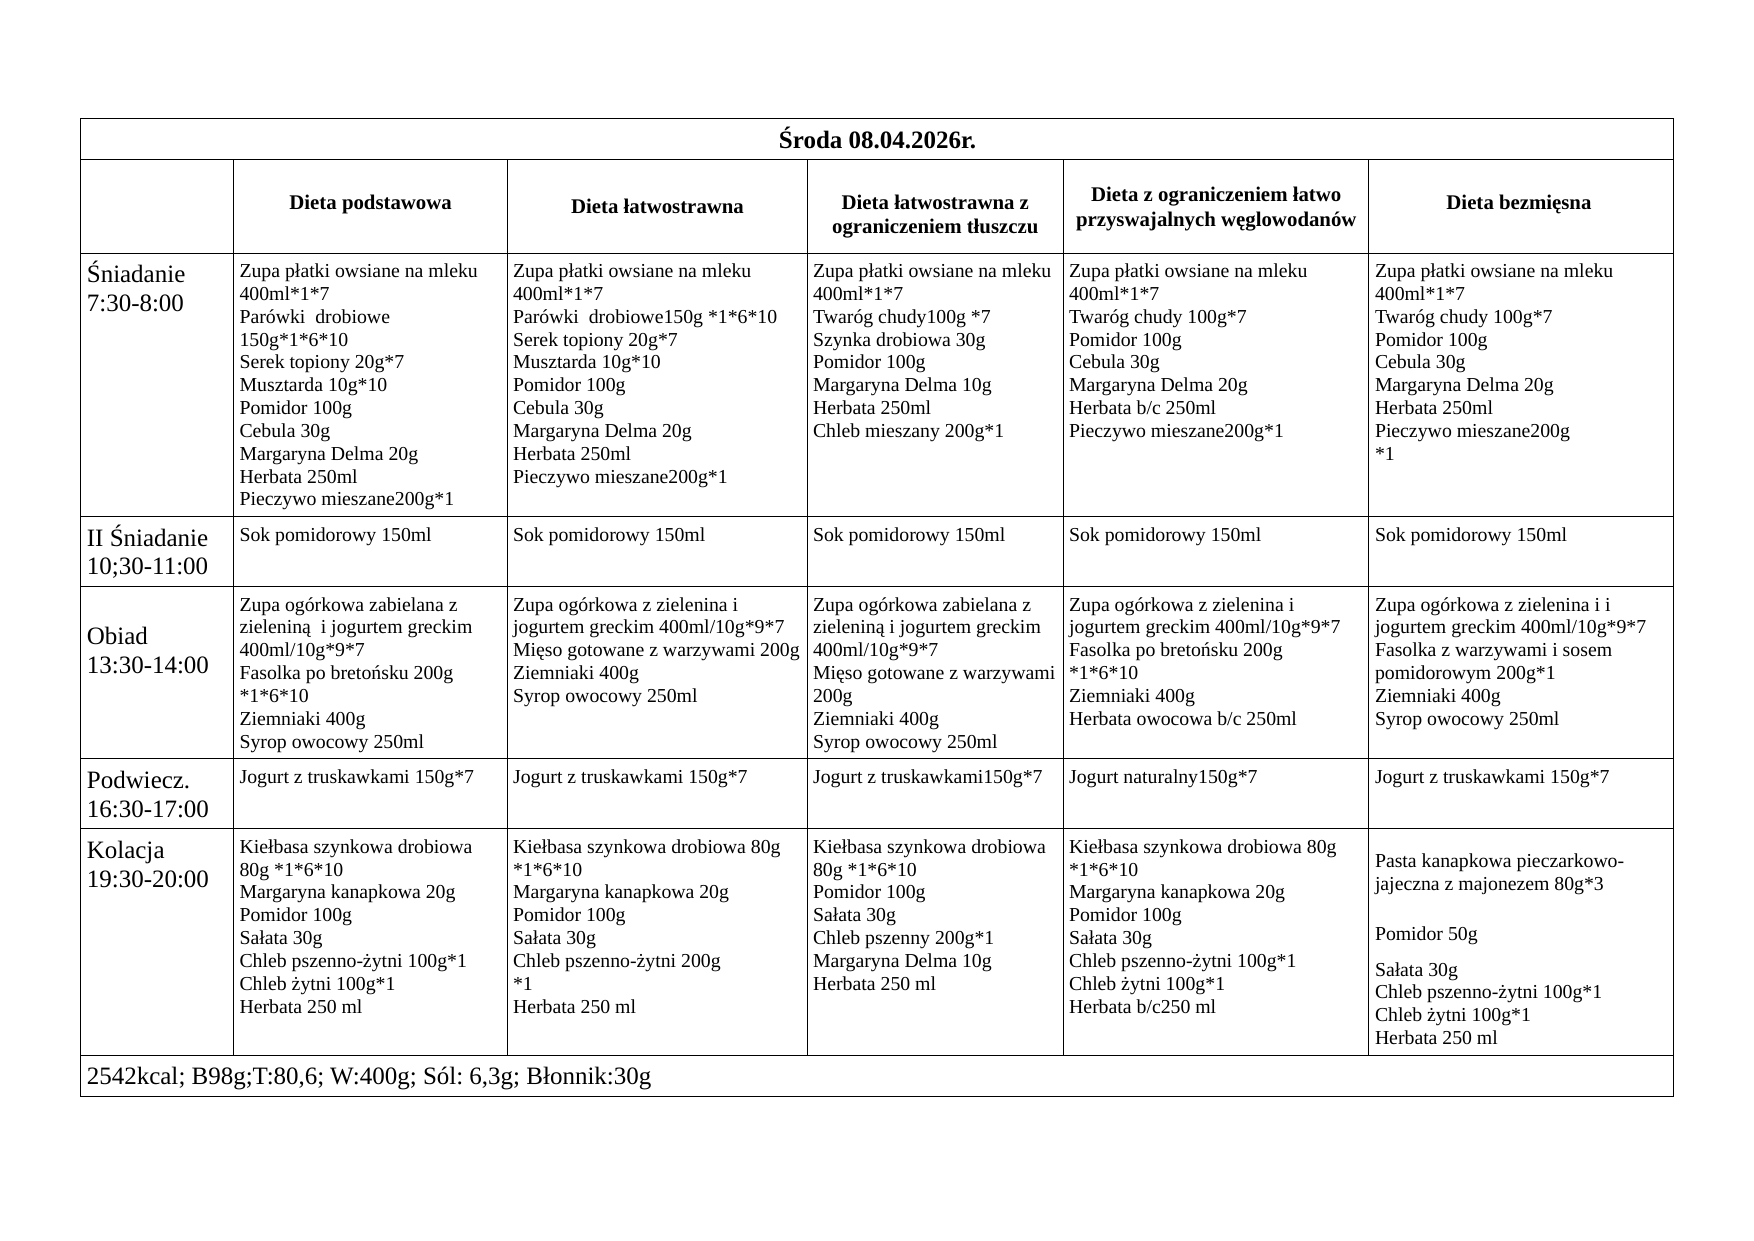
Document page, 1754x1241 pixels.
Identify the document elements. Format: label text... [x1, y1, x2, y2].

table_cell Zupa płatki owsiane na mleku 400ml*1*7 Twaróg chudy 100g*7 Pomidor 100g Cebula 30g Margaryna Delma 20g Herbata b/c 250ml Pieczywo mieszane200g*1 [1064, 254, 1368, 516]
table_cell Dieta z ograniczeniem łatwo przyswajalnych węglowodanów [1064, 160, 1368, 252]
table_cell Kiełbasa szynkowa drobiowa 80g *1*6*10 Margaryna kanapkowa 20g Pomidor 100g Sałata 30g Chleb pszenno-żytni 200g *1 Herbata 250 ml [508, 829, 807, 1054]
table_cell Zupa ogórkowa z zielenina i jogurtem greckim 400ml/10g*9*7 Mięso gotowane z warzywami 200g Ziemniaki 400g Syrop owocowy 250ml [508, 587, 807, 758]
table_cell Zupa ogórkowa z zielenina i jogurtem greckim 400ml/10g*9*7 Fasolka po bretońsku 200g *1*6*10 Ziemniaki 400g Herbata owocowa b/c 250ml [1064, 587, 1368, 758]
table_cell 2542kcal; B98g;T:80,6; W:400g; Sól: 6,3g; Błonnik:30g [81, 1056, 1673, 1096]
table_cell Zupa ogórkowa z zielenina i i jogurtem greckim 400ml/10g*9*7 Fasolka z warzywami i sosem pomidorowym 200g*1 Ziemniaki 400g Syrop owocowy 250ml [1369, 587, 1673, 758]
table_cell Sok pomidorowy 150ml [508, 517, 807, 586]
table_cell Dieta podstawowa [234, 160, 507, 252]
table_cell Dieta łatwostrawna z ograniczeniem tłuszczu [808, 160, 1063, 252]
table_cell Środa 08.04.2026r. [81, 119, 1673, 159]
table_cell Dieta bezmięsna [1369, 160, 1673, 252]
table_cell Sok pomidorowy 150ml [1064, 517, 1368, 586]
table_cell Kiełbasa szynkowa drobiowa 80g *1*6*10 Margaryna kanapkowa 20g Pomidor 100g Sałata 30g Chleb pszenno-żytni 100g*1 Chleb żytni 100g*1 Herbata b/c250 ml [1064, 829, 1368, 1054]
table_cell Sok pomidorowy 150ml [1369, 517, 1673, 586]
table_cell Sok pomidorowy 150ml [808, 517, 1063, 586]
table_cell Zupa płatki owsiane na mleku 400ml*1*7 Parówki drobiowe150g *1*6*10 Serek topiony 20g*7 Musztarda 10g*10 Pomidor 100g Cebula 30g Margaryna Delma 20g Herbata 250ml Pieczywo mieszane200g*1 [508, 254, 807, 516]
table_cell Podwiecz. 16:30-17:00 [81, 759, 233, 828]
table_cell Zupa płatki owsiane na mleku 400ml*1*7 Parówki drobiowe 150g*1*6*10 Serek topiony 20g*7 Musztarda 10g*10 Pomidor 100g Cebula 30g Margaryna Delma 20g Herbata 250ml Pieczywo mieszane200g*1 [234, 254, 507, 516]
table_cell Kiełbasa szynkowa drobiowa 80g *1*6*10 Margaryna kanapkowa 20g Pomidor 100g Sałata 30g Chleb pszenno-żytni 100g*1 Chleb żytni 100g*1 Herbata 250 ml [234, 829, 507, 1054]
table_cell Kiełbasa szynkowa drobiowa 80g *1*6*10 Pomidor 100g Sałata 30g Chleb pszenny 200g*1 Margaryna Delma 10g Herbata 250 ml [808, 829, 1063, 1054]
table_cell Pasta kanapkowa pieczarkowo-jajeczna z majonezem 80g*3 Pomidor 50g Sałata 30g Chleb pszenno-żytni 100g*1 Chleb żytni 100g*1 Herbata 250 ml [1369, 829, 1673, 1054]
table_cell Jogurt z truskawkami 150g*7 [1369, 759, 1673, 828]
table_cell Sok pomidorowy 150ml [234, 517, 507, 586]
table_cell II Śniadanie 10;30-11:00 [81, 517, 233, 586]
table_cell [81, 160, 233, 252]
table_cell Jogurt naturalny150g*7 [1064, 759, 1368, 828]
table_cell Jogurt z truskawkami 150g*7 [234, 759, 507, 828]
table_cell Zupa ogórkowa zabielana z zieleniną i jogurtem greckim 400ml/10g*9*7 Fasolka po bretońsku 200g *1*6*10 Ziemniaki 400g Syrop owocowy 250ml [234, 587, 507, 758]
table_cell Zupa płatki owsiane na mleku 400ml*1*7 Twaróg chudy100g *7 Szynka drobiowa 30g Pomidor 100g Margaryna Delma 10g Herbata 250ml Chleb mieszany 200g*1 [808, 254, 1063, 516]
table_cell Obiad 13:30-14:00 [81, 587, 233, 758]
table_cell Jogurt z truskawkami150g*7 [808, 759, 1063, 828]
table_cell Zupa ogórkowa zabielana z zieleniną i jogurtem greckim 400ml/10g*9*7 Mięso gotowane z warzywami 200g Ziemniaki 400g Syrop owocowy 250ml [808, 587, 1063, 758]
table_cell Śniadanie 7:30-8:00 [81, 254, 233, 516]
table_cell Zupa płatki owsiane na mleku 400ml*1*7 Twaróg chudy 100g*7 Pomidor 100g Cebula 30g Margaryna Delma 20g Herbata 250ml Pieczywo mieszane200g *1 [1369, 254, 1673, 516]
table_cell Dieta łatwostrawna [508, 160, 807, 252]
table_cell Kolacja 19:30-20:00 [81, 829, 233, 1054]
table_cell Jogurt z truskawkami 150g*7 [508, 759, 807, 828]
